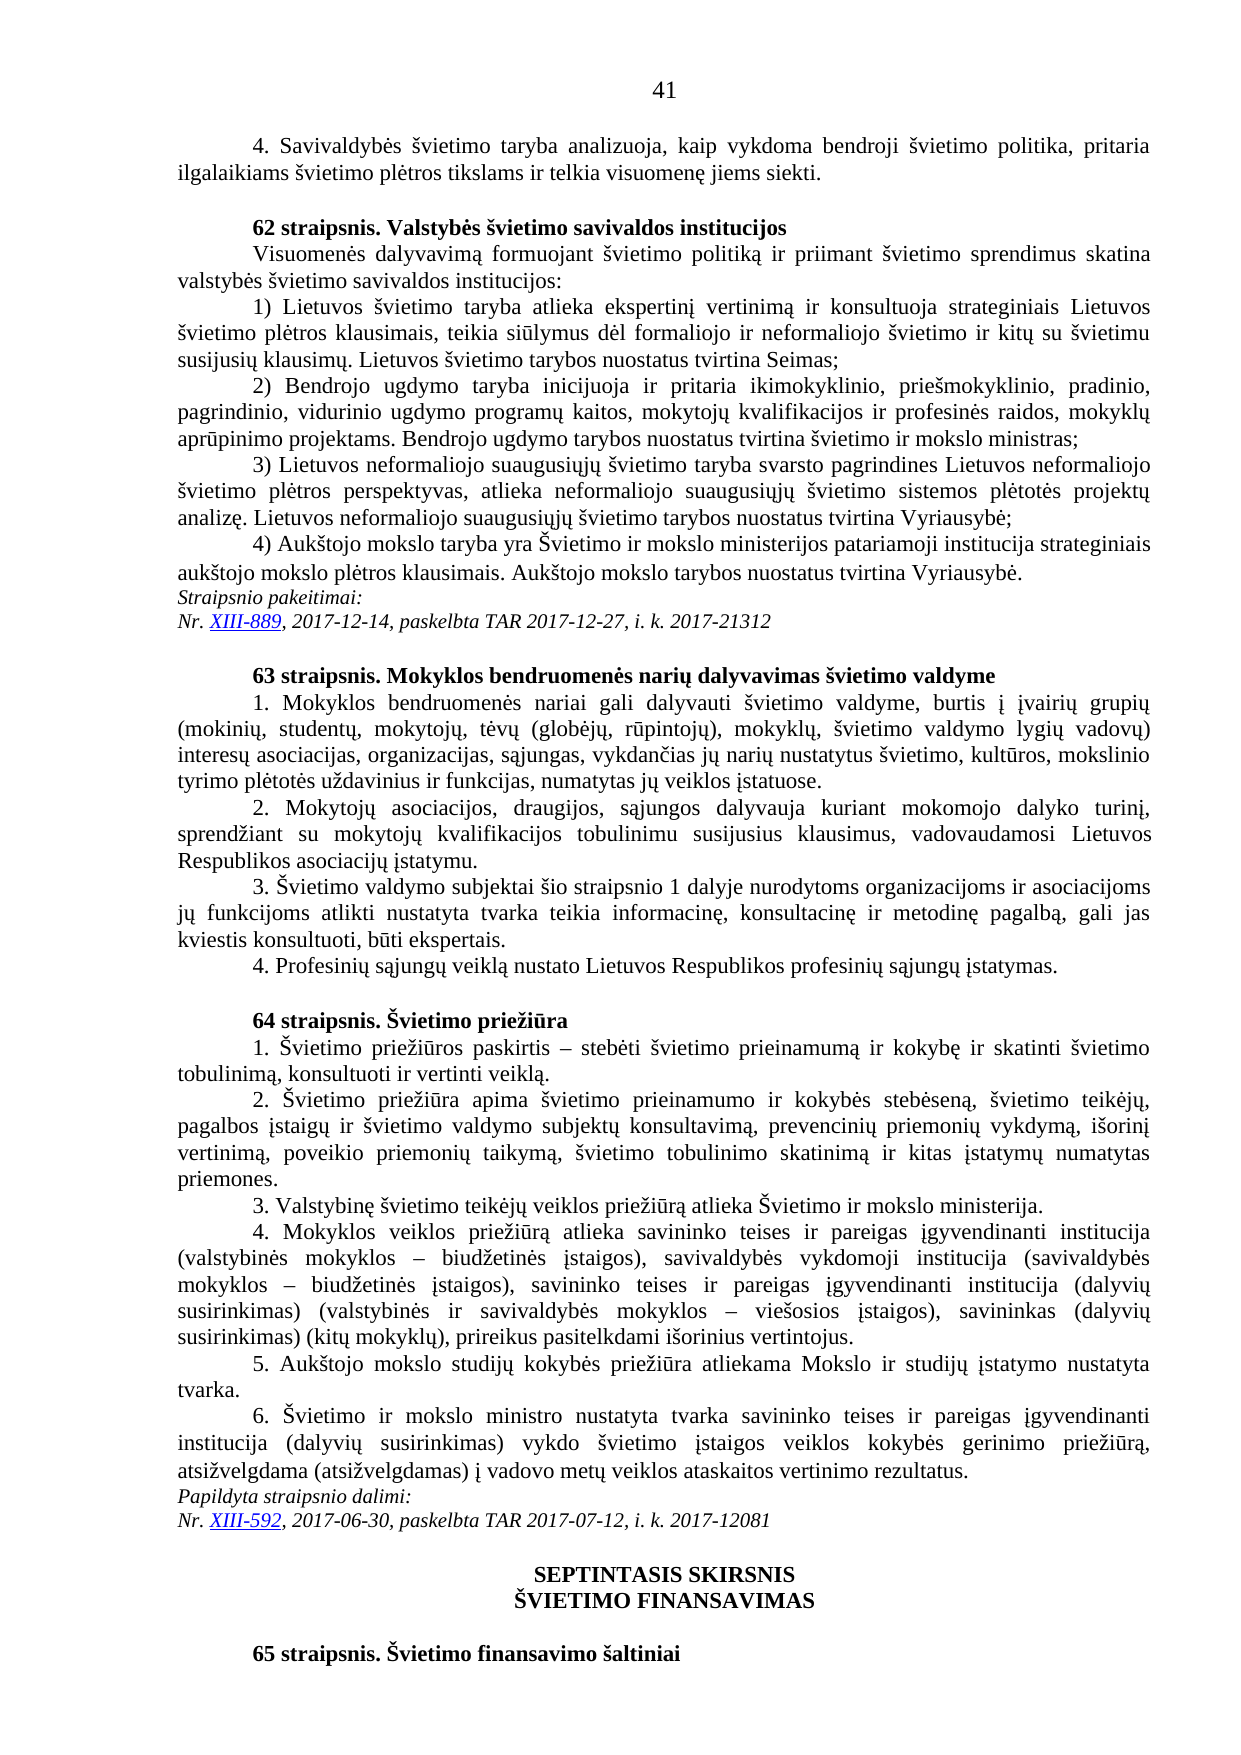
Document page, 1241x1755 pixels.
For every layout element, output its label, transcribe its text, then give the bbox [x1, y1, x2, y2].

text 4. Savivaldybės švietimo taryba analizuoja, kaip vykdoma bendroji švietimo politika, pritaria ilgalaikiams švietimo plėtros tikslams ir telkia visuomenę jiems siekti. [177, 132, 1152, 185]
text 64 straipsnis. Švietimo priežiūra [177, 1007, 1152, 1033]
text 4. Profesinių sąjungų veiklą nustato Lietuvos Respublikos profesinių sąjungų įstatymas. [177, 952, 1152, 978]
text Nr. XIII-889, 2017-12-14, paskelbta TAR 2017-12-27, i. k. 2017-21312 [177, 609, 1152, 633]
text 62 straipsnis. Valstybės švietimo savivaldos institucijos [177, 214, 1152, 240]
text 2) Bendrojo ugdymo taryba inicijuoja ir pritaria ikimokyklinio, priešmokyklinio, pradinio, pagrindinio, vidurinio ugdymo programų kaitos, mokytojų kvalifikacijos ir profesinės raidos, mokyklų aprūpinimo projektams. Bendrojo ugdymo tarybos nuostatus tvirtina švietimo ir mokslo ministras; [177, 372, 1152, 451]
text Visuomenės dalyvavimą formuojant švietimo politiką ir priimant švietimo sprendimus skatina valstybės švietimo savivaldos institucijos: [177, 240, 1152, 293]
text 2. Švietimo priežiūra apima švietimo prieinamumo ir kokybės stebėseną, švietimo teikėjų, pagalbos įstaigų ir švietimo valdymo subjektų konsultavimą, prevencinių priemonių vykdymą, išorinį vertinimą, poveikio priemonių taikymą, švietimo tobulinimo skatinimą ir kitas įstatymų numatytas priemones. [177, 1086, 1152, 1192]
text SEPTINTASIS SKIRSNIS [177, 1561, 1152, 1587]
text 4) Aukštojo mokslo taryba yra Švietimo ir mokslo ministerijos patariamoji institucija strateginiais aukštojo mokslo plėtros klausimais. Aukštojo mokslo tarybos nuostatus tvirtina Vyriausybė. [177, 530, 1152, 585]
text 1. Mokyklos bendruomenės nariai gali dalyvauti švietimo valdyme, burtis į įvairių grupių (mokinių, studentų, mokytojų, tėvų (globėjų, rūpintojų), mokyklų, švietimo valdymo lygių vadovų) interesų asociacijas, organizacijas, sąjungas, vykdančias jų narių nustatytus švietimo, kultūros, mokslinio tyrimo plėtotės uždavinius ir funkcijas, numatytas jų veiklos įstatuose. [177, 688, 1152, 794]
text 3. Švietimo valdymo subjektai šio straipsnio 1 dalyje nurodytoms organizacijoms ir asociacijoms jų funkcijoms atlikti nustatyta tvarka teikia informacinę, konsultacinę ir metodinę pagalbą, gali jas kviestis konsultuoti, būti ekspertais. [177, 873, 1152, 952]
text 65 straipsnis. Švietimo finansavimo šaltiniai [177, 1640, 1152, 1666]
text 4. Mokyklos veiklos priežiūrą atlieka savininko teises ir pareigas įgyvendinanti institucija (valstybinės mokyklos – biudžetinės įstaigos), savivaldybės vykdomoji institucija (savivaldybės mokyklos – biudžetinės įstaigos), savininko teises ir pareigas įgyvendinanti institucija (dalyvių susirinkimas) (valstybinės ir savivaldybės mokyklos – viešosios įstaigos), savininkas (dalyvių susirinkimas) (kitų mokyklų), prireikus pasitelkdami išorinius vertintojus. [177, 1218, 1152, 1350]
text ŠVIETIMO FINANSAVIMAS [177, 1587, 1152, 1613]
text 3. Valstybinę švietimo teikėjų veiklos priežiūrą atlieka Švietimo ir mokslo ministerija. [177, 1192, 1152, 1218]
text 1) Lietuvos švietimo taryba atlieka ekspertinį vertinimą ir konsultuoja strateginiais Lietuvos švietimo plėtros klausimais, teikia siūlymus dėl formaliojo ir neformaliojo švietimo ir kitų su švietimu susijusių klausimų. Lietuvos švietimo tarybos nuostatus tvirtina Seimas; [177, 293, 1152, 372]
text 2. Mokytojų asociacijos, draugijos, sąjungos dalyvauja kuriant mokomojo dalyko turinį, sprendžiant su mokytojų kvalifikacijos tobulinimu susijusius klausimus, vadovaudamosi Lietuvos Respublikos asociacijų įstatymu. [177, 794, 1152, 873]
text Nr. XIII-592, 2017-06-30, paskelbta TAR 2017-07-12, i. k. 2017-12081 [177, 1508, 1152, 1532]
text 5. Aukštojo mokslo studijų kokybės priežiūra atliekama Mokslo ir studijų įstatymo nustatyta tvarka. [177, 1350, 1152, 1402]
text Straipsnio pakeitimai: [177, 585, 1152, 609]
text 6. Švietimo ir mokslo ministro nustatyta tvarka savininko teises ir pareigas įgyvendinanti institucija (dalyvių susirinkimas) vykdo švietimo įstaigos veiklos kokybės gerinimo priežiūrą, atsižvelgdama (atsižvelgdamas) į vadovo metų veiklos ataskaitos vertinimo rezultatus. [177, 1402, 1152, 1484]
text 63 straipsnis. Mokyklos bendruomenės narių dalyvavimas švietimo valdyme [177, 662, 1152, 688]
text 1. Švietimo priežiūros paskirtis – stebėti švietimo prieinamumą ir kokybę ir skatinti švietimo tobulinimą, konsultuoti ir vertinti veiklą. [177, 1033, 1152, 1086]
text 3) Lietuvos neformaliojo suaugusiųjų švietimo taryba svarsto pagrindines Lietuvos neformaliojo švietimo plėtros perspektyvas, atlieka neformaliojo suaugusiųjų švietimo sistemos plėtotės projektų analizę. Lietuvos neformaliojo suaugusiųjų švietimo tarybos nuostatus tvirtina Vyriausybė; [177, 451, 1152, 530]
text Papildyta straipsnio dalimi: [177, 1484, 1152, 1508]
